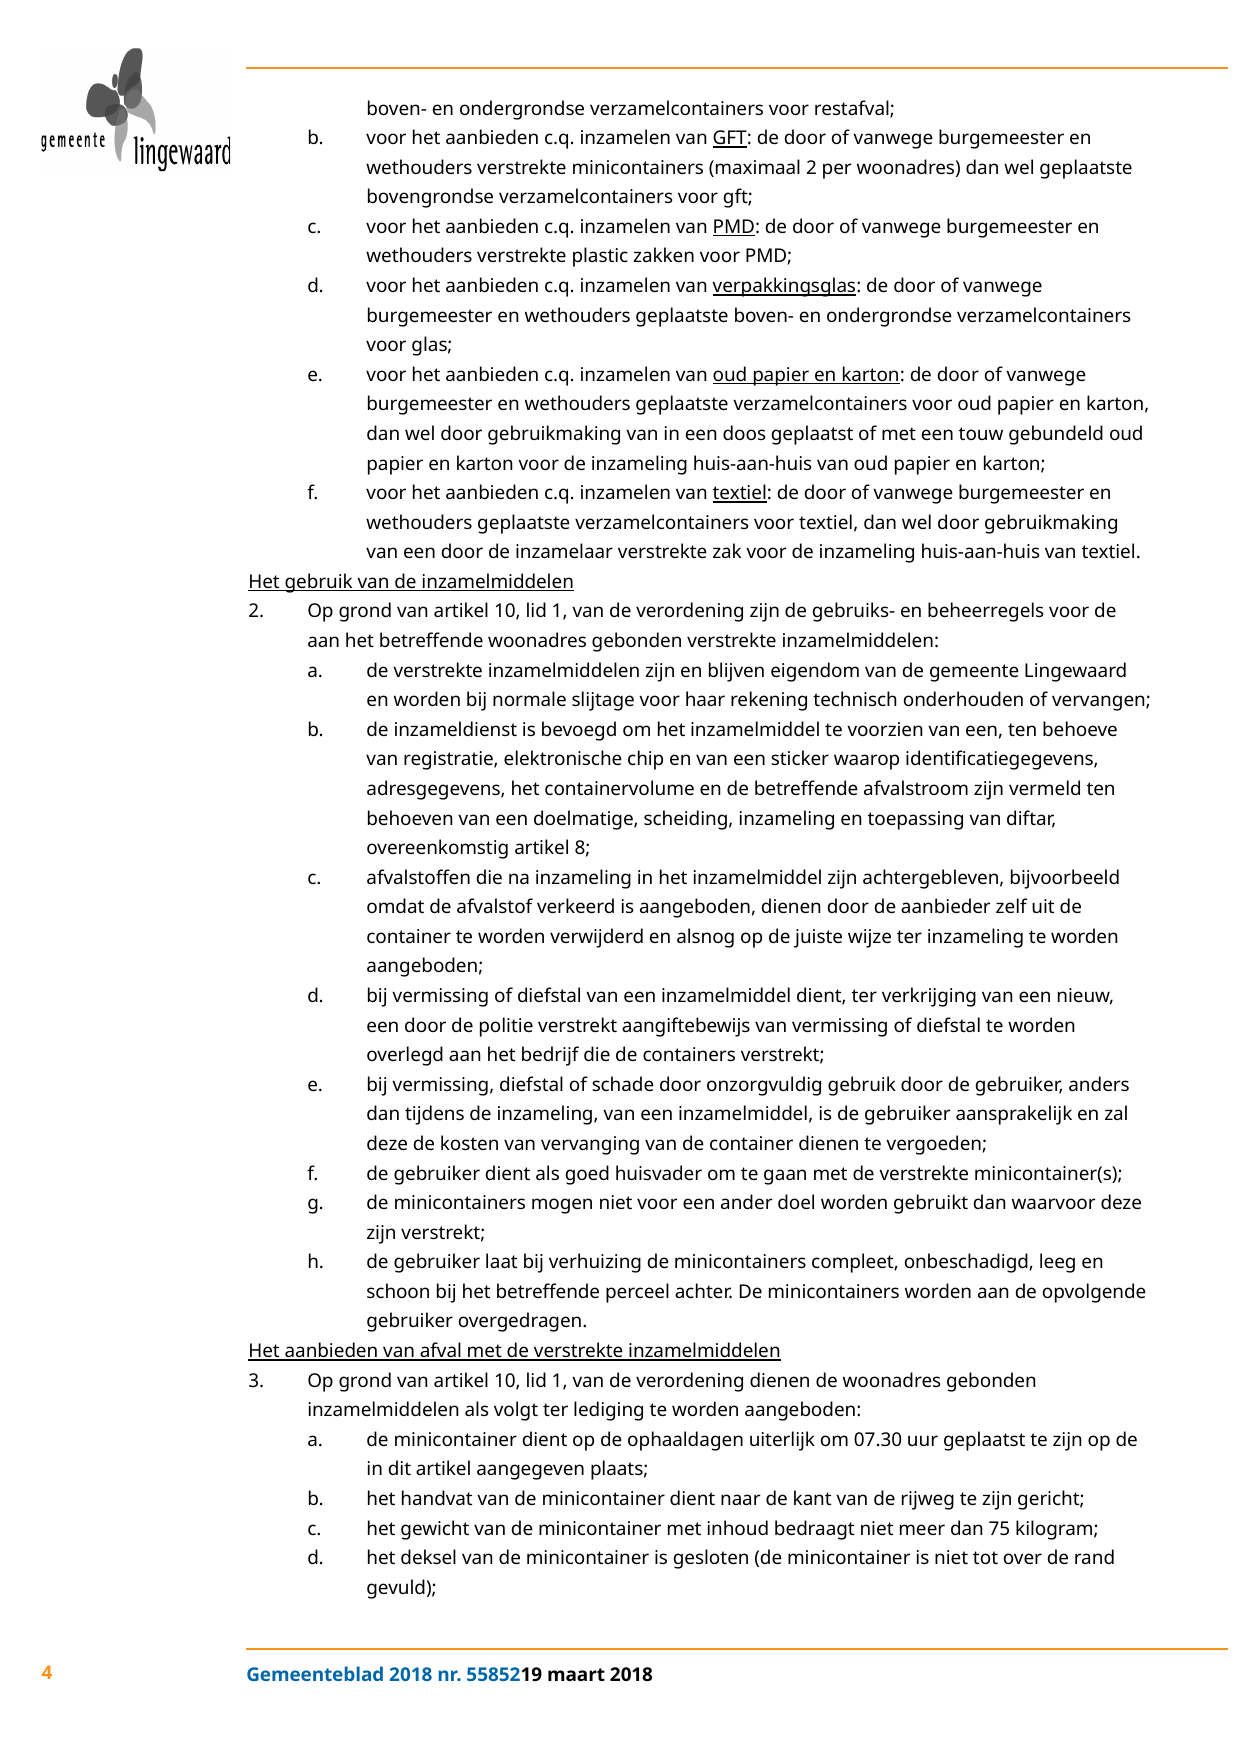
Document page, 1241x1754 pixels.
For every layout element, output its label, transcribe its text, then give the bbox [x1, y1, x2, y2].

picture [41, 47, 231, 172]
list de minicontainer dient op de ophaaldagen uiterlijk om 07.30 uur geplaatst te zijn op de in dit artikel aangegeven plaats; [307, 1426, 1152, 1481]
text Het aanbieden van afval met de verstrekte inzamelmiddelen [248, 1337, 1152, 1363]
list voor het aanbieden c.q. inzamelen van textiel: de door of vanwege burgemeester en wethouders geplaatste verzamelcontainers voor textiel, dan wel door gebruikmaking van een door de inzamelaar verstrekte zak voor de inzameling huis-aan-huis van textiel. [307, 479, 1152, 564]
list het handvat van de minicontainer dient naar de kant van de rijweg te zijn gericht; [307, 1485, 1152, 1511]
list de minicontainers mogen niet voor een ander doel worden gebruikt dan waarvoor deze zijn verstrekt; [307, 1189, 1152, 1245]
list Op grond van artikel 10, lid 1, van de verordening zijn de gebruiks- en beheerregels voor de aan het betreffende woonadres gebonden verstrekte inzamelmiddelen: [248, 598, 1152, 653]
list bij vermissing of diefstal van een inzamelmiddel dient, ter verkrijging van een nieuw, een door de politie verstrekt aangiftebewijs van vermissing of diefstal te worden overlegd aan het bedrijf die de containers verstrekt; [307, 982, 1152, 1067]
list voor het aanbieden c.q. inzamelen van verpakkingsglas: de door of vanwege burgemeester en wethouders geplaatste boven- en ondergrondse verzamelcontainers voor glas; [307, 272, 1152, 357]
list boven- en ondergrondse verzamelcontainers voor restafval; [307, 95, 1152, 121]
list voor het aanbieden c.q. inzamelen van GFT: de door of vanwege burgemeester en wethouders verstrekte minicontainers (maximaal 2 per woonadres) dan wel geplaatste bovengrondse verzamelcontainers voor gft; [307, 124, 1152, 209]
list bij vermissing, diefstal of schade door onzorgvuldig gebruik door de gebruiker, anders dan tijdens de inzameling, van een inzamelmiddel, is de gebruiker aansprakelijk en zal deze de kosten van vervanging van de container dienen te vergoeden; [307, 1071, 1152, 1156]
list de inzameldienst is bevoegd om het inzamelmiddel te voorzien van een, ten behoeve van registratie, elektronische chip en van een sticker waarop identificatiegegevens, adresgegevens, het containervolume en de betreffende afvalstroom zijn vermeld ten behoeven van een doelmatige, scheiding, inzameling en toepassing van diftar, overeenkomstig artikel 8; [307, 716, 1152, 860]
list het gewicht van de minicontainer met inhoud bedraagt niet meer dan 75 kilogram; [307, 1515, 1152, 1541]
list de gebruiker laat bij verhuizing de minicontainers compleet, onbeschadigd, leeg en schoon bij het betreffende perceel achter. De minicontainers worden aan de opvolgende gebruiker overgedragen. [307, 1248, 1152, 1333]
list voor het aanbieden c.q. inzamelen van oud papier en karton: de door of vanwege burgemeester en wethouders geplaatste verzamelcontainers voor oud papier en karton, dan wel door gebruikmaking van in een doos geplaatst of met een touw gebundeld oud papier en karton voor de inzameling huis-aan-huis van oud papier en karton; [307, 361, 1152, 476]
list de gebruiker dient als goed huisvader om te gaan met de verstrekte minicontainer(s); [307, 1160, 1152, 1186]
text Het gebruik van de inzamelmiddelen [248, 568, 1152, 594]
list Op grond van artikel 10, lid 1, van de verordening dienen de woonadres gebonden inzamelmiddelen als volgt ter lediging te worden aangeboden: [248, 1367, 1152, 1422]
list afvalstoffen die na inzameling in het inzamelmiddel zijn achtergebleven, bijvoorbeeld omdat de afvalstof verkeerd is aangeboden, dienen door de aanbieder zelf uit de container te worden verwijderd en alsnog op de juiste wijze ter inzameling te worden aangeboden; [307, 864, 1152, 978]
list voor het aanbieden c.q. inzamelen van PMD: de door of vanwege burgemeester en wethouders verstrekte plastic zakken voor PMD; [307, 213, 1152, 268]
list de verstrekte inzamelmiddelen zijn en blijven eigendom van de gemeente Lingewaard en worden bij normale slijtage voor haar rekening technisch onderhouden of vervangen; [307, 657, 1152, 712]
list het deksel van de minicontainer is gesloten (de minicontainer is niet tot over de rand gevuld); [307, 1544, 1152, 1600]
